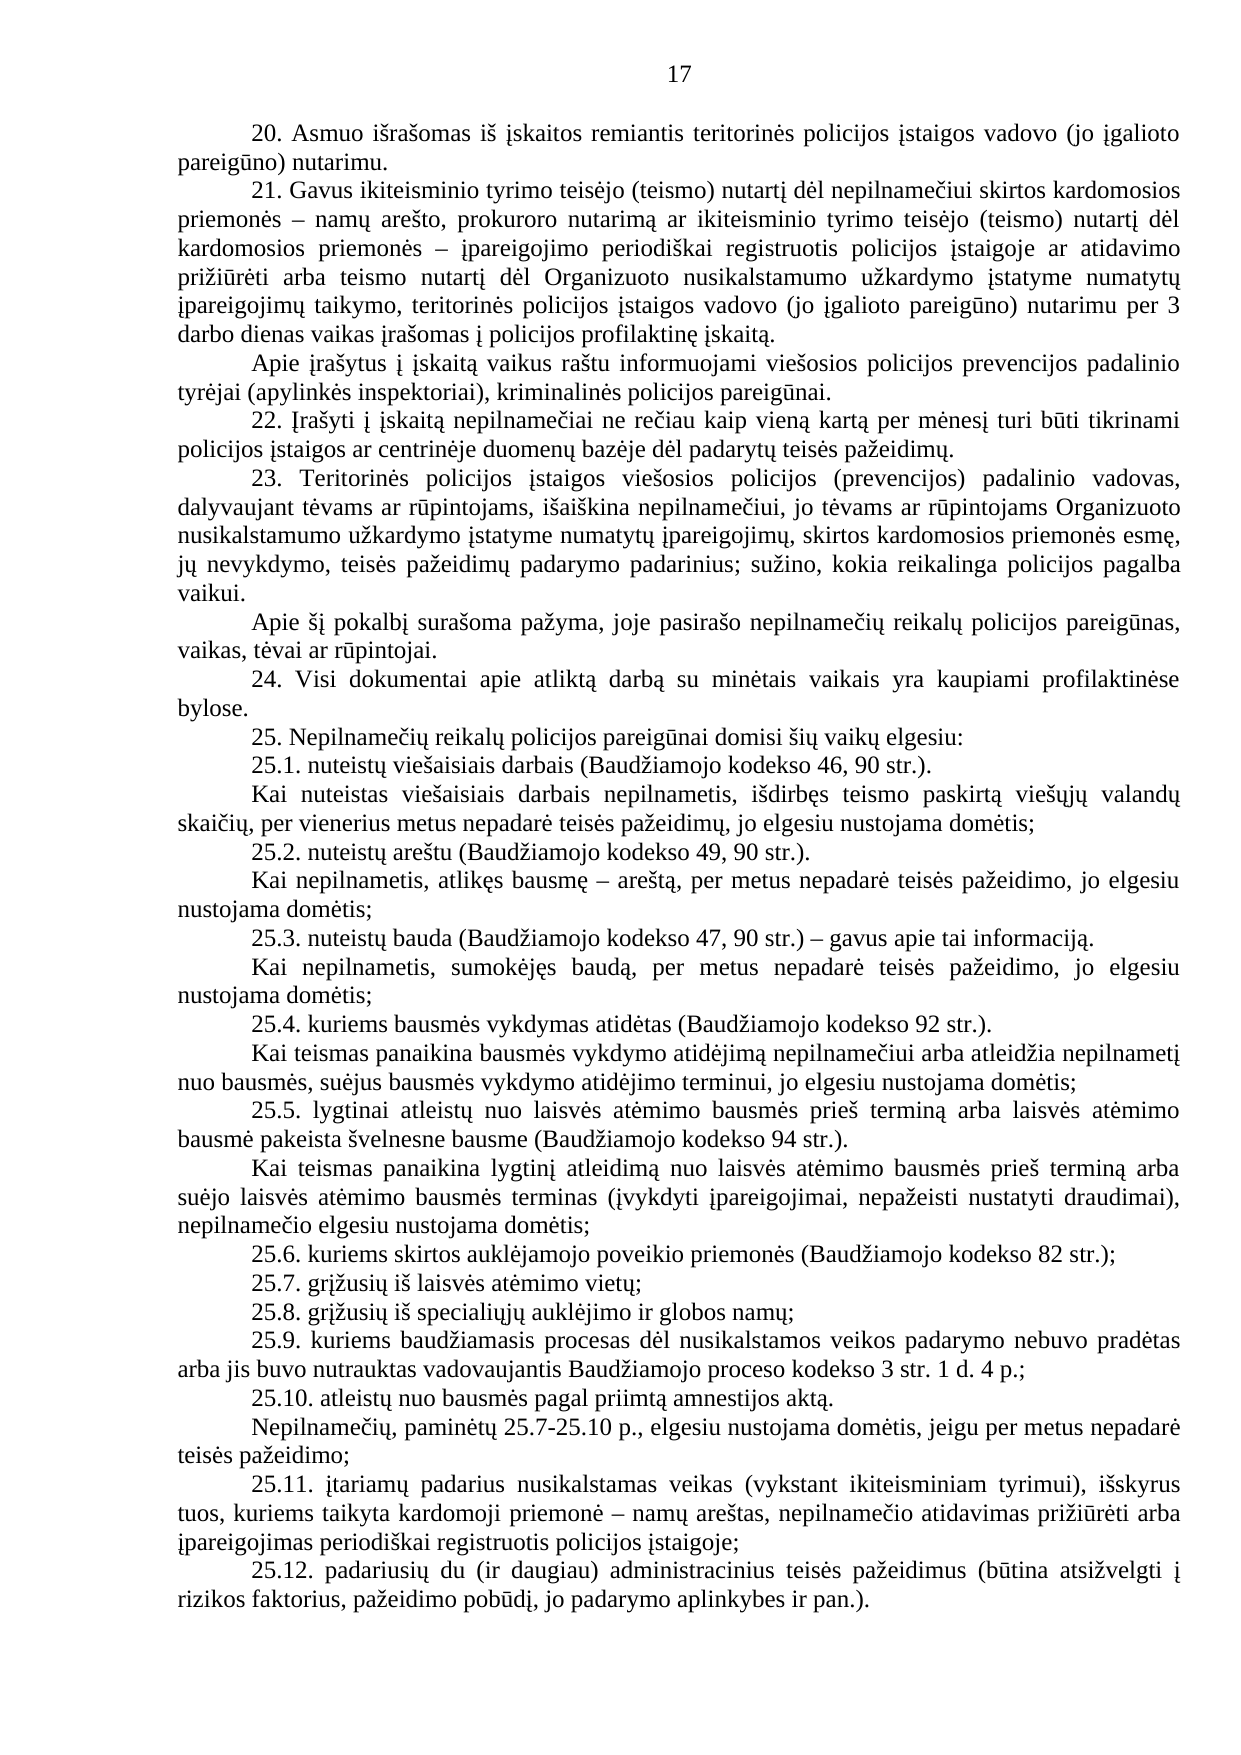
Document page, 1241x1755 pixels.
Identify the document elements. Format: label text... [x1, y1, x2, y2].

text 25.4. kuriems bausmės vykdymas atidėtas (Baudžiamojo kodekso 92 str.). [177, 1009, 1181, 1038]
text 24. Visi dokumentai apie atliktą darbą su minėtais vaikais yra kaupiami profilaktinėse bylose. [177, 664, 1181, 722]
text Kai teismas panaikina lygtinį atleidimą nuo laisvės atėmimo bausmės prieš terminą arba suėjo laisvės atėmimo bausmės terminas (įvykdyti įpareigojimai, nepažeisti nustatyti draudimai), nepilnamečio elgesiu nustojama domėtis; [177, 1153, 1181, 1239]
text 22. Įrašyti į įskaitą nepilnamečiai ne rečiau kaip vieną kartą per mėnesį turi būti tikrinami policijos įstaigos ar centrinėje duomenų bazėje dėl padarytų teisės pažeidimų. [177, 406, 1181, 463]
text 25.6. kuriems skirtos auklėjamojo poveikio priemonės (Baudžiamojo kodekso 82 str.); [177, 1239, 1181, 1268]
text Kai nepilnametis, atlikęs bausmę – areštą, per metus nepadarė teisės pažeidimo, jo elgesiu nustojama domėtis; [177, 866, 1181, 923]
text 25.12. padariusių du (ir daugiau) administracinius teisės pažeidimus (būtina atsižvelgti į rizikos faktorius, pažeidimo pobūdį, jo padarymo aplinkybes ir pan.). [177, 1556, 1181, 1613]
text Kai nuteistas viešaisiais darbais nepilnametis, išdirbęs teismo paskirtą viešųjų valandų skaičių, per vienerius metus nepadarė teisės pažeidimų, jo elgesiu nustojama domėtis; [177, 779, 1181, 837]
text 21. Gavus ikiteisminio tyrimo teisėjo (teismo) nutartį dėl nepilnamečiui skirtos kardomosios priemonės – namų arešto, prokuroro nutarimą ar ikiteisminio tyrimo teisėjo (teismo) nutartį dėl kardomosios priemonės – įpareigojimo periodiškai registruotis policijos įstaigoje ar atidavimo prižiūrėti arba teismo nutartį dėl Organizuoto nusikalstamumo užkardymo įstatyme numatytų įpareigojimų taikymo, teritorinės policijos įstaigos vadovo (jo įgalioto pareigūno) nutarimu per 3 darbo dienas vaikas įrašomas į policijos profilaktinę įskaitą. [177, 176, 1181, 348]
text Nepilnamečių, paminėtų 25.7-25.10 p., elgesiu nustojama domėtis, jeigu per metus nepadarė teisės pažeidimo; [177, 1412, 1181, 1469]
text Apie šį pokalbį surašoma pažyma, joje pasirašo nepilnamečių reikalų policijos pareigūnas, vaikas, tėvai ar rūpintojai. [177, 607, 1181, 664]
text 25.2. nuteistų areštu (Baudžiamojo kodekso 49, 90 str.). [177, 837, 1181, 866]
text 25.9. kuriems baudžiamasis procesas dėl nusikalstamos veikos padarymo nebuvo pradėtas arba jis buvo nutrauktas vadovaujantis Baudžiamojo proceso kodekso 3 str. 1 d. 4 p.; [177, 1326, 1181, 1383]
text Kai teismas panaikina bausmės vykdymo atidėjimą nepilnamečiui arba atleidžia nepilnametį nuo bausmės, suėjus bausmės vykdymo atidėjimo terminui, jo elgesiu nustojama domėtis; [177, 1038, 1181, 1096]
text 25.5. lygtinai atleistų nuo laisvės atėmimo bausmės prieš terminą arba laisvės atėmimo bausmė pakeista švelnesne bausme (Baudžiamojo kodekso 94 str.). [177, 1096, 1181, 1153]
text Kai nepilnametis, sumokėjęs baudą, per metus nepadarė teisės pažeidimo, jo elgesiu nustojama domėtis; [177, 952, 1181, 1009]
text 25.8. grįžusių iš specialiųjų auklėjimo ir globos namų; [177, 1297, 1181, 1326]
text 25.11. įtariamų padarius nusikalstamas veikas (vykstant ikiteisminiam tyrimui), išskyrus tuos, kuriems taikyta kardomoji priemonė – namų areštas, nepilnamečio atidavimas prižiūrėti arba įpareigojimas periodiškai registruotis policijos įstaigoje; [177, 1469, 1181, 1556]
text 25.1. nuteistų viešaisiais darbais (Baudžiamojo kodekso 46, 90 str.). [177, 751, 1181, 779]
text 25.7. grįžusių iš laisvės atėmimo vietų; [177, 1268, 1181, 1297]
text 25.10. atleistų nuo bausmės pagal priimtą amnestijos aktą. [177, 1383, 1181, 1412]
text 23. Teritorinės policijos įstaigos viešosios policijos (prevencijos) padalinio vadovas, dalyvaujant tėvams ar rūpintojams, išaiškina nepilnamečiui, jo tėvams ar rūpintojams Organizuoto nusikalstamumo užkardymo įstatyme numatytų įpareigojimų, skirtos kardomosios priemonės esmę, jų nevykdymo, teisės pažeidimų padarymo padarinius; sužino, kokia reikalinga policijos pagalba vaikui. [177, 463, 1181, 607]
text Apie įrašytus į įskaitą vaikus raštu informuojami viešosios policijos prevencijos padalinio tyrėjai (apylinkės inspektoriai), kriminalinės policijos pareigūnai. [177, 348, 1181, 406]
text 25. Nepilnamečių reikalų policijos pareigūnai domisi šių vaikų elgesiu: [177, 722, 1181, 751]
text 20. Asmuo išrašomas iš įskaitos remiantis teritorinės policijos įstaigos vadovo (jo įgalioto pareigūno) nutarimu. [177, 118, 1181, 176]
text 25.3. nuteistų bauda (Baudžiamojo kodekso 47, 90 str.) – gavus apie tai informaciją. [177, 923, 1181, 952]
